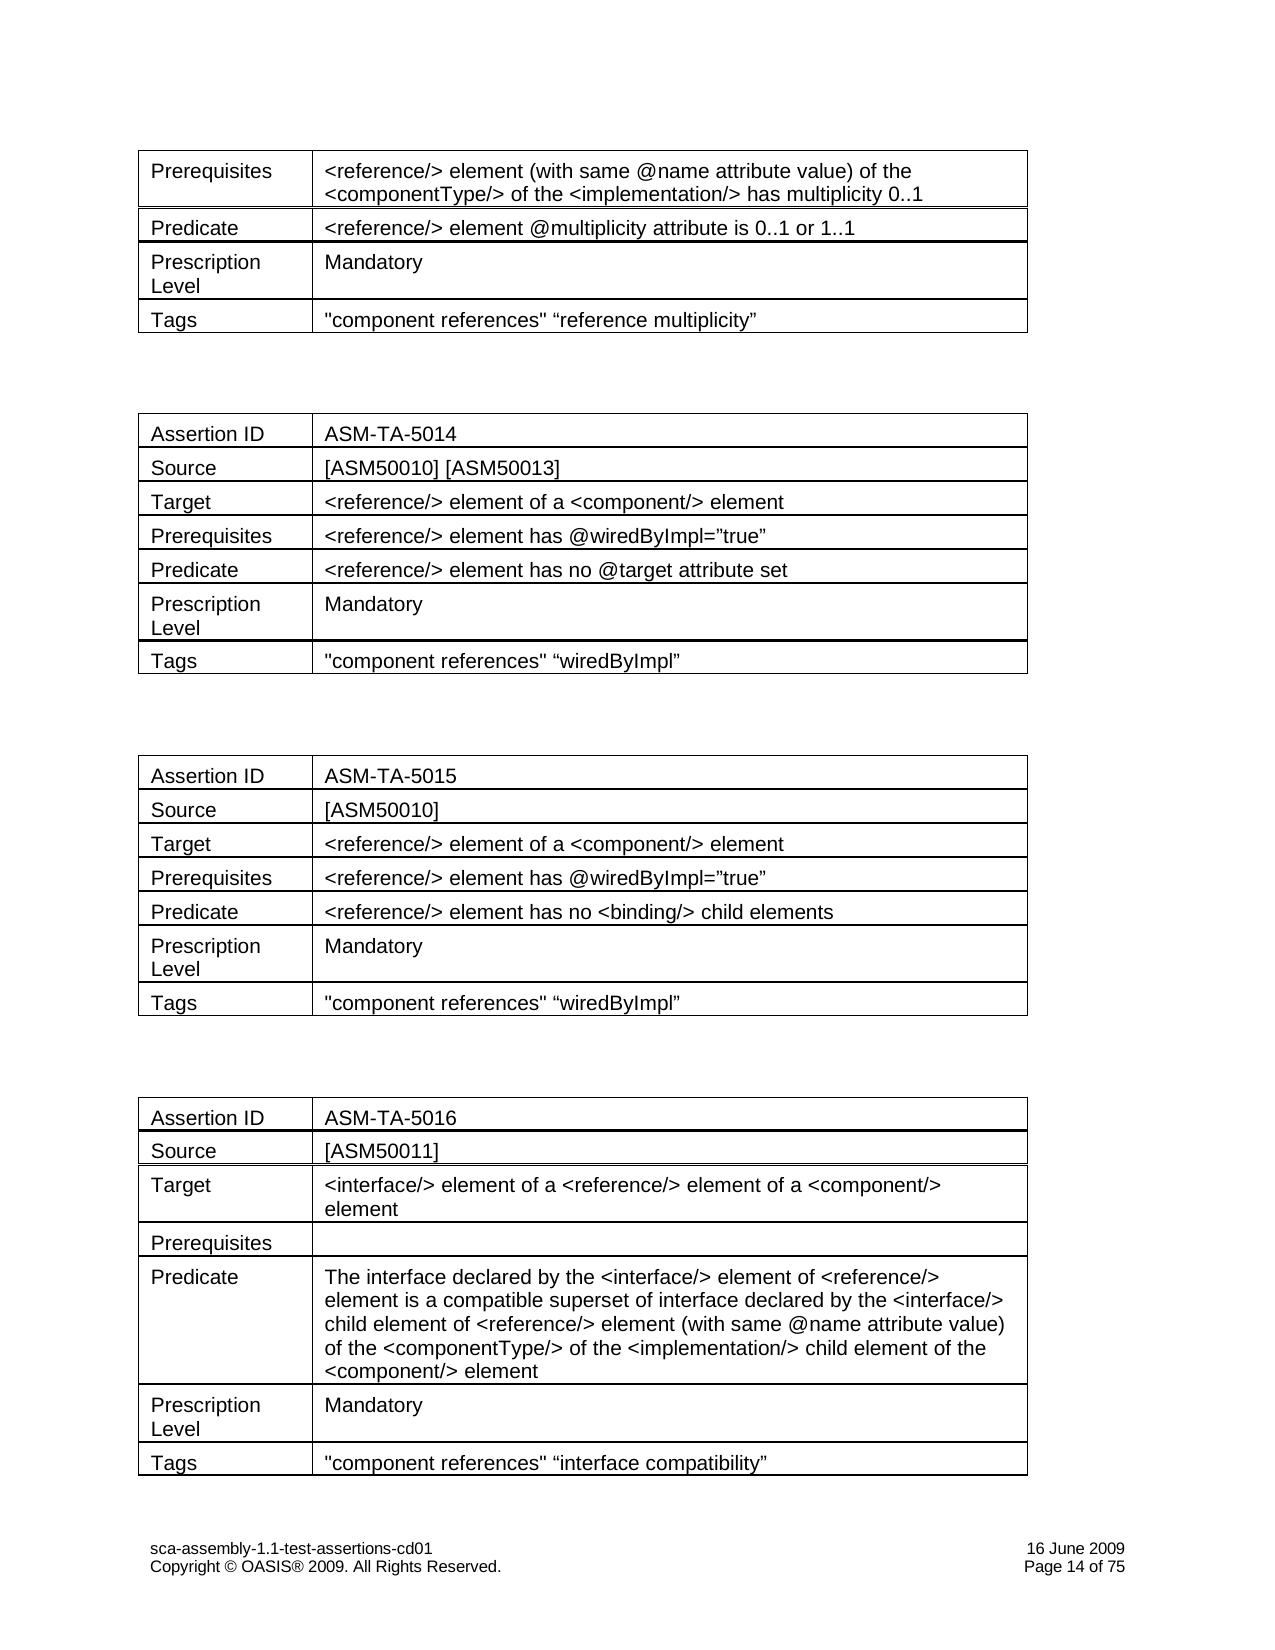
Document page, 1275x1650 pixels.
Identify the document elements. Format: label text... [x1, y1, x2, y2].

table_cell Prerequisites [139, 516, 312, 548]
table_cell [ASM50011] [313, 1132, 1027, 1163]
table_header Assertion ID [139, 756, 312, 788]
table_cell Prescription Level [139, 243, 312, 298]
table_cell Tags [139, 300, 312, 332]
table_cell Source [139, 790, 312, 822]
table_cell [ASM50010] [313, 790, 1027, 822]
table_cell [ASM50010] [ASM50013] [313, 448, 1027, 480]
table_cell "component references" “wiredByImpl” [313, 642, 1027, 673]
table_cell <reference/> element has @wiredByImpl=”true” [313, 858, 1027, 890]
table_header ASM-TA-5015 [313, 756, 1027, 788]
table_cell Source [139, 1132, 312, 1163]
table_cell Mandatory [313, 243, 1027, 298]
table_cell Mandatory [313, 926, 1027, 981]
table_cell <reference/> element has no @target attribute set [313, 550, 1027, 582]
table_cell <reference/> element (with same @name attribute value) of the <componentType/> of the <implementation/> has multiplicity 0..1 [313, 151, 1027, 206]
table_cell [313, 1223, 1027, 1255]
table_cell Target [139, 1166, 312, 1221]
table_cell Prescription Level [139, 1385, 312, 1441]
table_cell Prescription Level [139, 584, 312, 639]
table_cell Tags [139, 1443, 312, 1474]
table_cell "component references" “reference multiplicity” [313, 300, 1027, 332]
table_header ASM-TA-5014 [313, 414, 1027, 446]
table_cell Prerequisites [139, 1223, 312, 1255]
table_header ASM-TA-5016 [313, 1098, 1027, 1129]
table_cell <reference/> element has @wiredByImpl=”true” [313, 516, 1027, 548]
table_cell Target [139, 824, 312, 856]
table_cell Prerequisites [139, 858, 312, 890]
table_cell Prerequisites [139, 151, 312, 206]
table_cell Mandatory [313, 1385, 1027, 1441]
table_cell Tags [139, 983, 312, 1015]
table_cell Predicate [139, 209, 312, 240]
table_header Assertion ID [139, 1098, 312, 1129]
table_cell Predicate [139, 550, 312, 582]
table_cell <reference/> element @multiplicity attribute is 0..1 or 1..1 [313, 209, 1027, 240]
table_cell Predicate [139, 1257, 312, 1383]
table_cell <reference/> element of a <component/> element [313, 824, 1027, 856]
table_cell Predicate [139, 892, 312, 924]
table_cell Tags [139, 642, 312, 673]
table_cell The interface declared by the <interface/> element of <reference/> element is a compatible superset of interface declared by the <interface/> child element of <reference/> element (with same @name attribute value) of the <componentType/> of the <implementation/> child element of the <component/> element [313, 1257, 1027, 1383]
table_cell Target [139, 482, 312, 514]
table_cell "component references" “interface compatibility” [313, 1443, 1027, 1474]
table_cell Prescription Level [139, 926, 312, 981]
table_cell <reference/> element has no <binding/> child elements [313, 892, 1027, 924]
table_cell "component references" “wiredByImpl” [313, 983, 1027, 1015]
table_cell <interface/> element of a <reference/> element of a <component/> element [313, 1166, 1027, 1221]
table_cell Source [139, 448, 312, 480]
table_header Assertion ID [139, 414, 312, 446]
table_cell <reference/> element of a <component/> element [313, 482, 1027, 514]
table_cell Mandatory [313, 584, 1027, 639]
